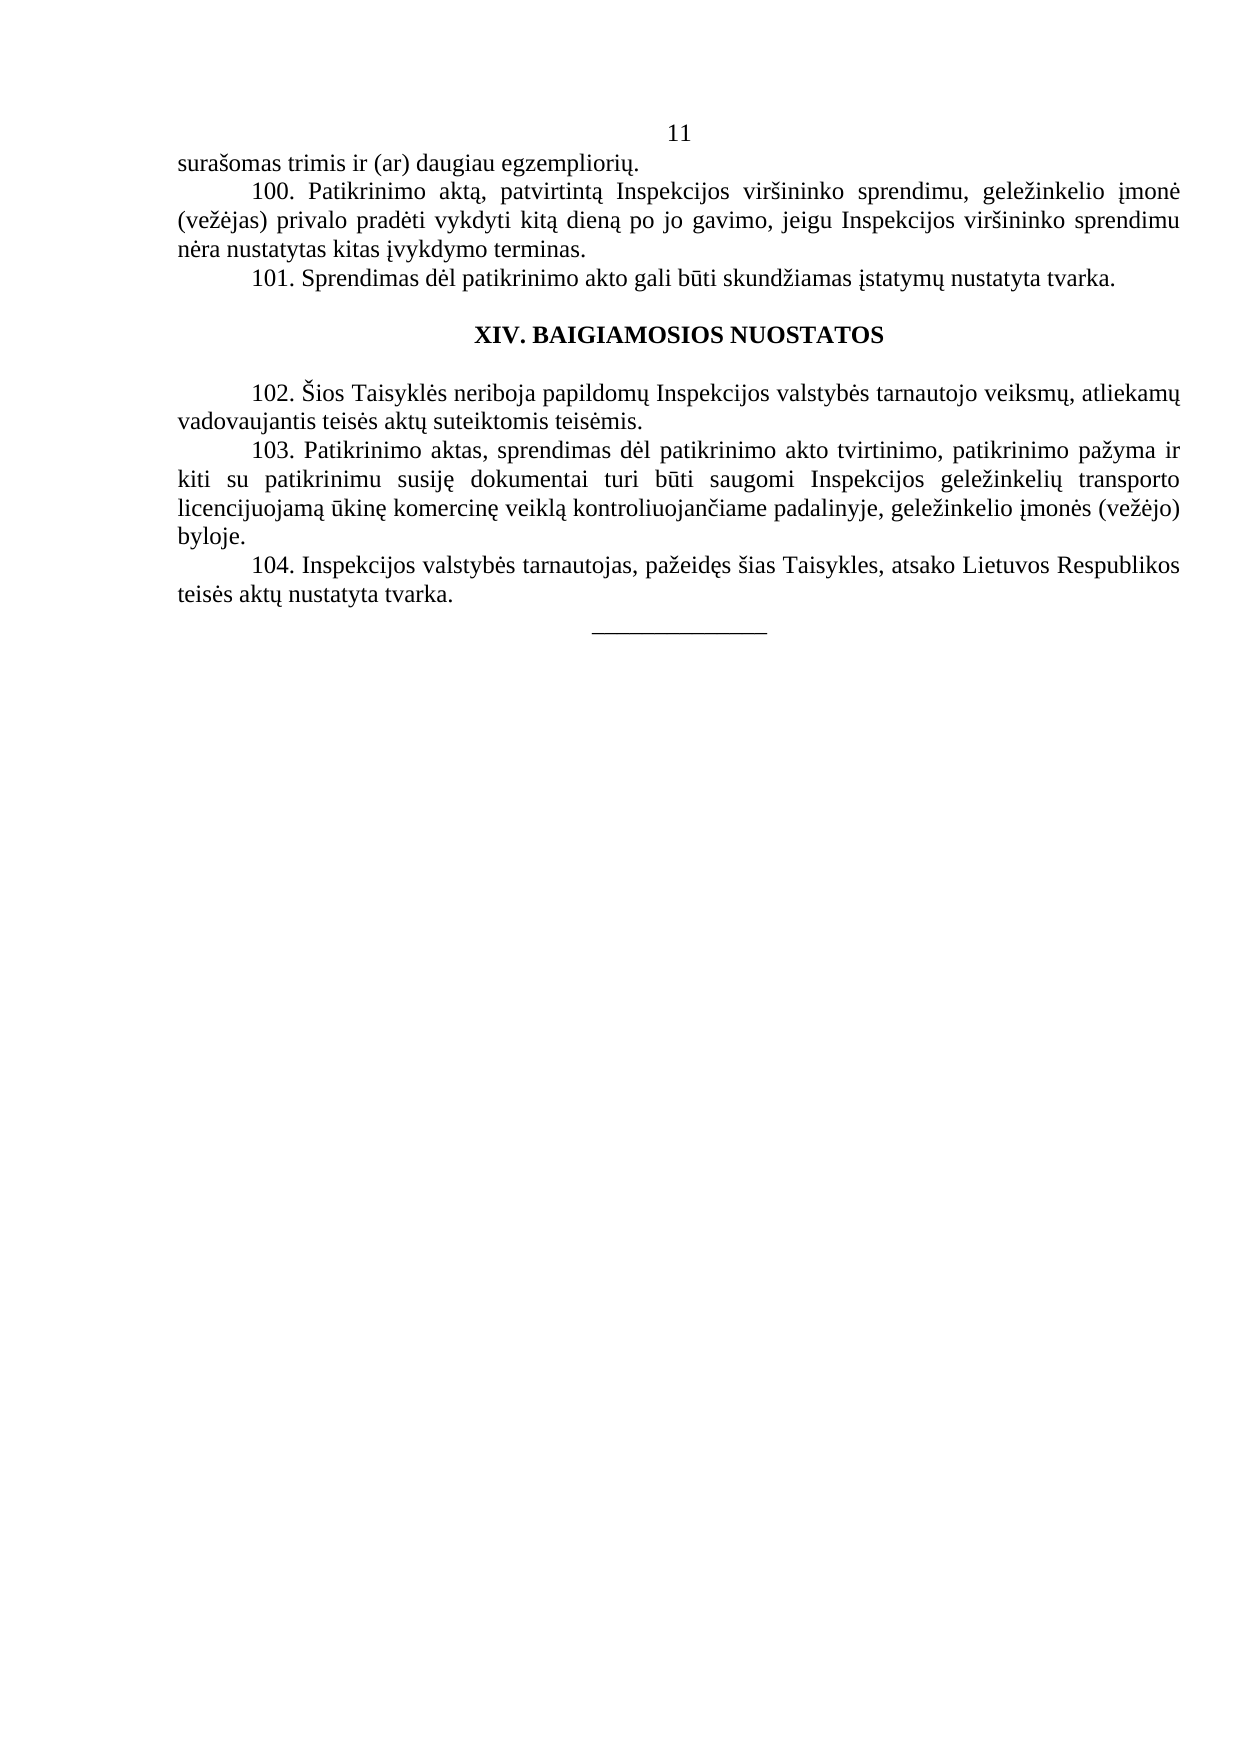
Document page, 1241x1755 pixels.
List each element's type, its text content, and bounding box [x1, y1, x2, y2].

text 104. Inspekcijos valstybės tarnautojas, pažeidęs šias Taisykles, atsako Lietuvos Respublikos teisės aktų nustatyta tvarka. [177, 550, 1181, 608]
text XIV. BAIGIAMOSIOS NUOSTATOS [177, 320, 1181, 349]
text surašomas trimis ir (ar) daugiau egzempliorių. [177, 148, 1181, 176]
text 101. Sprendimas dėl patikrinimo akto gali būti skundžiamas įstatymų nustatyta tvarka. [177, 263, 1181, 291]
text ______________ [177, 608, 1181, 636]
text 100. Patikrinimo aktą, patvirtintą Inspekcijos viršininko sprendimu, geležinkelio įmonė (vežėjas) privalo pradėti vykdyti kitą dieną po jo gavimo, jeigu Inspekcijos viršininko sprendimu nėra nustatytas kitas įvykdymo terminas. [177, 176, 1181, 263]
text 102. Šios Taisyklės neriboja papildomų Inspekcijos valstybės tarnautojo veiksmų, atliekamų vadovaujantis teisės aktų suteiktomis teisėmis. [177, 378, 1181, 435]
text 103. Patikrinimo aktas, sprendimas dėl patikrinimo akto tvirtinimo, patikrinimo pažyma ir kiti su patikrinimu susiję dokumentai turi būti saugomi Inspekcijos geležinkelių transporto licencijuojamą ūkinę komercinę veiklą kontroliuojančiame padalinyje, geležinkelio įmonės (vežėjo) byloje. [177, 435, 1181, 550]
